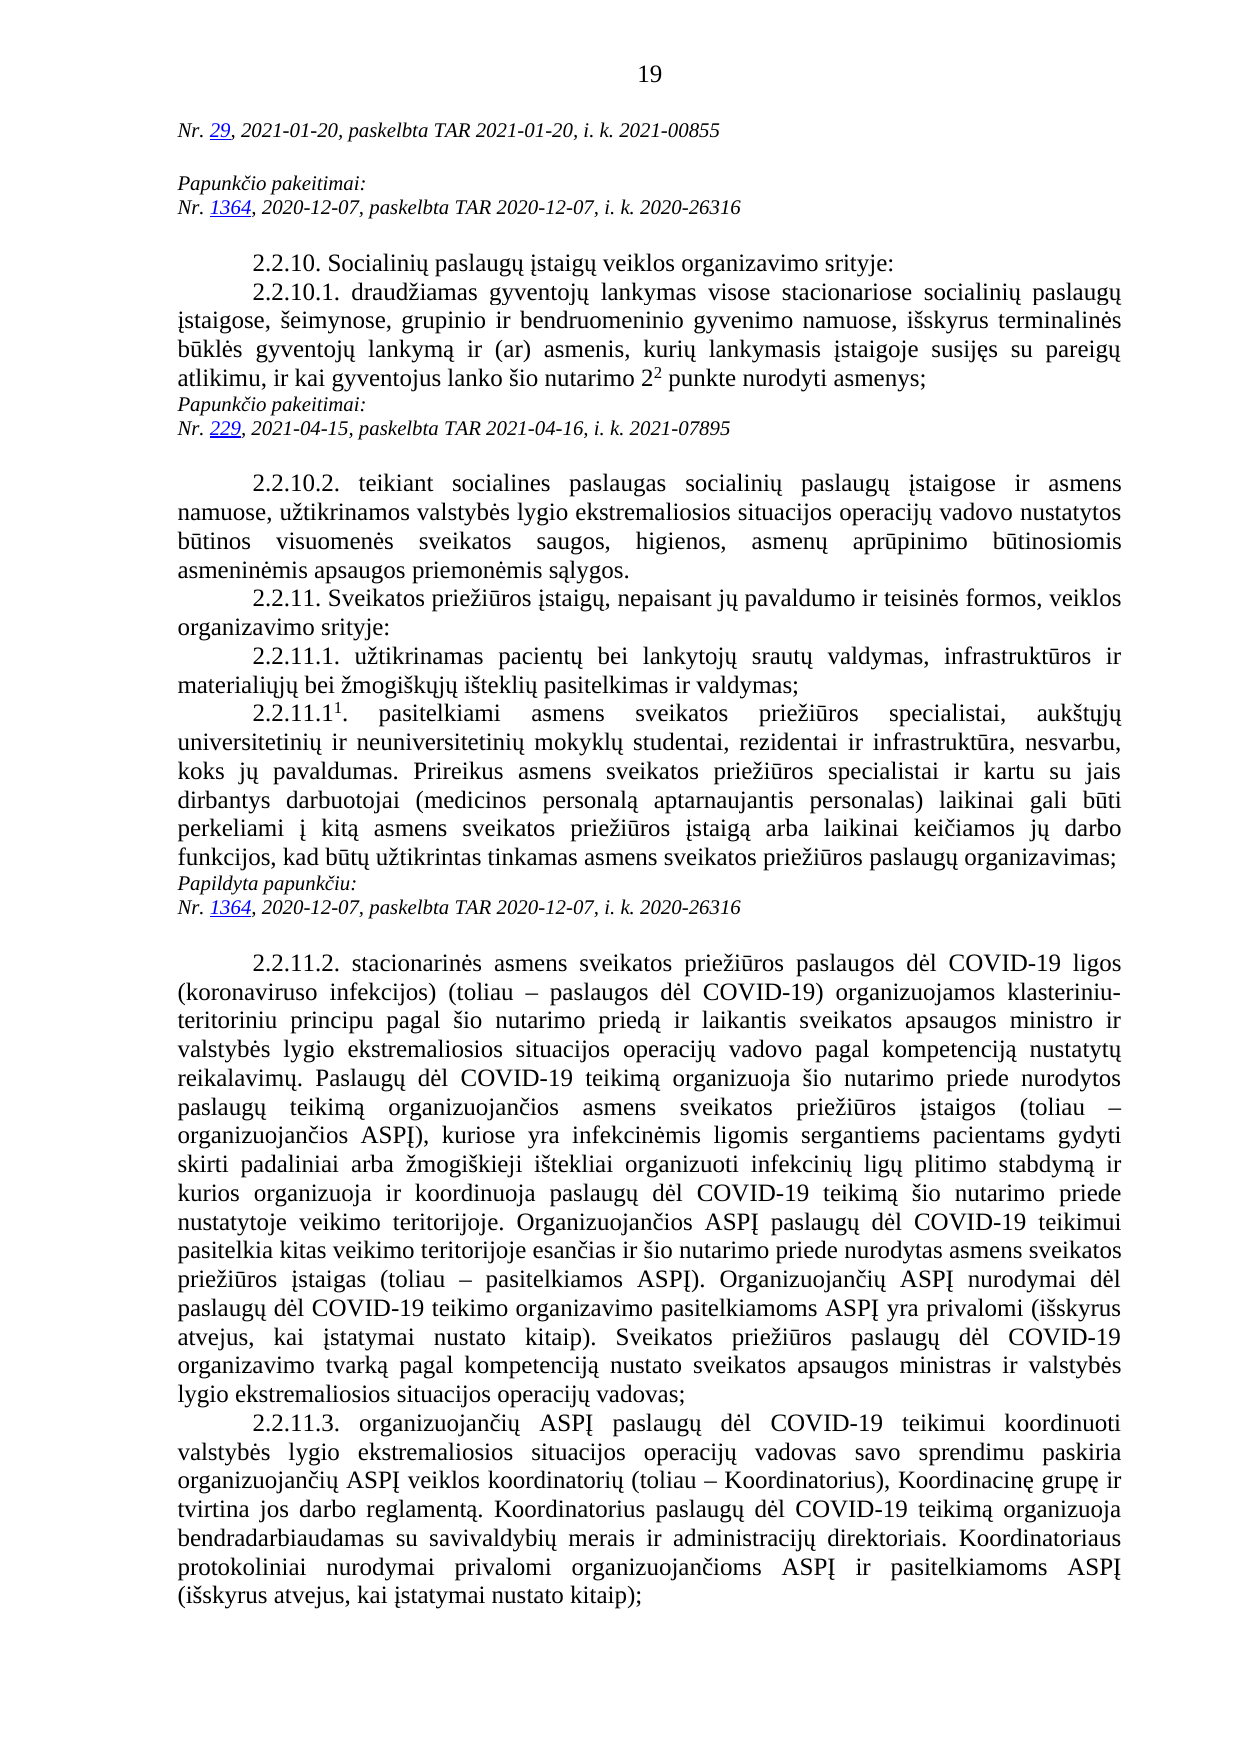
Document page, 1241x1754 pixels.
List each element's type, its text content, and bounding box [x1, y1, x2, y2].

text Nr. 29, 2021-01-20, paskelbta TAR 2021-01-20, i. k. 2021-00855 [177, 118, 1122, 142]
text 2.2.11.2. stacionarinės asmens sveikatos priežiūros paslaugos dėl COVID-19 ligos (koronaviruso infekcijos) (toliau – paslaugos dėl COVID-19) organizuojamos klasteriniu-teritoriniu principu pagal šio nutarimo priedą ir laikantis sveikatos apsaugos ministro ir valstybės lygio ekstremaliosios situacijos operacijų vadovo pagal kompetenciją nustatytų reikalavimų. Paslaugų dėl COVID-19 teikimą organizuoja šio nutarimo priede nurodytos paslaugų teikimą organizuojančios asmens sveikatos priežiūros įstaigos (toliau – organizuojančios ASPĮ), kuriose yra infekcinėmis ligomis sergantiems pacientams gydyti skirti padaliniai arba žmogiškieji ištekliai organizuoti infekcinių ligų plitimo stabdymą ir kurios organizuoja ir koordinuoja paslaugų dėl COVID-19 teikimą šio nutarimo priede nustatytoje veikimo teritorijoje. Organizuojančios ASPĮ paslaugų dėl COVID-19 teikimui pasitelkia kitas veikimo teritorijoje esančias ir šio nutarimo priede nurodytas asmens sveikatos priežiūros įstaigas (toliau – pasitelkiamos ASPĮ). Organizuojančių ASPĮ nurodymai dėl paslaugų dėl COVID-19 teikimo organizavimo pasitelkiamoms ASPĮ yra privalomi (išskyrus atvejus, kai įstatymai nustato kitaip). Sveikatos priežiūros paslaugų dėl COVID-19 organizavimo tvarką pagal kompetenciją nustato sveikatos apsaugos ministras ir valstybės lygio ekstremaliosios situacijos operacijų vadovas; [177, 948, 1122, 1408]
text Nr. 1364, 2020-12-07, paskelbta TAR 2020-12-07, i. k. 2020-26316 [177, 195, 1122, 219]
text 2.2.10.2. teikiant socialines paslaugas socialinių paslaugų įstaigose ir asmens namuose, užtikrinamos valstybės lygio ekstremaliosios situacijos operacijų vadovo nustatytos būtinos visuomenės sveikatos saugos, higienos, asmenų aprūpinimo būtinosiomis asmeninėmis apsaugos priemonėmis sąlygos. [177, 468, 1122, 583]
text 2.2.11.1. užtikrinamas pacientų bei lankytojų srautų valdymas, infrastruktūros ir materialiųjų bei žmogiškųjų išteklių pasitelkimas ir valdymas; [177, 641, 1122, 698]
text 2.2.10. Socialinių paslaugų įstaigų veiklos organizavimo srityje: [177, 248, 1122, 277]
text Nr. 229, 2021-04-15, paskelbta TAR 2021-04-16, i. k. 2021-07895 [177, 416, 1122, 440]
text Nr. 1364, 2020-12-07, paskelbta TAR 2020-12-07, i. k. 2020-26316 [177, 895, 1122, 919]
text Papildyta papunkčiu: [177, 871, 1122, 895]
text Papunkčio pakeitimai: [177, 171, 1122, 195]
text 2.2.11.11. pasitelkiami asmens sveikatos priežiūros specialistai, aukštųjų universitetinių ir neuniversitetinių mokyklų studentai, rezidentai ir infrastruktūra, nesvarbu, koks jų pavaldumas. Prireikus asmens sveikatos priežiūros specialistai ir kartu su jais dirbantys darbuotojai (medicinos personalą aptarnaujantis personalas) laikinai gali būti perkeliami į kitą asmens sveikatos priežiūros įstaigą arba laikinai keičiamos jų darbo funkcijos, kad būtų užtikrintas tinkamas asmens sveikatos priežiūros paslaugų organizavimas; [177, 698, 1122, 871]
text 2.2.11. Sveikatos priežiūros įstaigų, nepaisant jų pavaldumo ir teisinės formos, veiklos organizavimo srityje: [177, 583, 1122, 641]
text Papunkčio pakeitimai: [177, 392, 1122, 416]
text 2.2.11.3. organizuojančių ASPĮ paslaugų dėl COVID-19 teikimui koordinuoti valstybės lygio ekstremaliosios situacijos operacijų vadovas savo sprendimu paskiria organizuojančių ASPĮ veiklos koordinatorių (toliau – Koordinatorius), Koordinacinę grupę ir tvirtina jos darbo reglamentą. Koordinatorius paslaugų dėl COVID-19 teikimą organizuoja bendradarbiaudamas su savivaldybių merais ir administracijų direktoriais. Koordinatoriaus protokoliniai nurodymai privalomi organizuojančioms ASPĮ ir pasitelkiamoms ASPĮ (išskyrus atvejus, kai įstatymai nustato kitaip); [177, 1408, 1122, 1609]
text 2.2.10.1. draudžiamas gyventojų lankymas visose stacionariose socialinių paslaugų įstaigose, šeimynose, grupinio ir bendruomeninio gyvenimo namuose, išskyrus terminalinės būklės gyventojų lankymą ir (ar) asmenis, kurių lankymasis įstaigoje susijęs su pareigų atlikimu, ir kai gyventojus lanko šio nutarimo 22 punkte nurodyti asmenys; [177, 277, 1122, 392]
